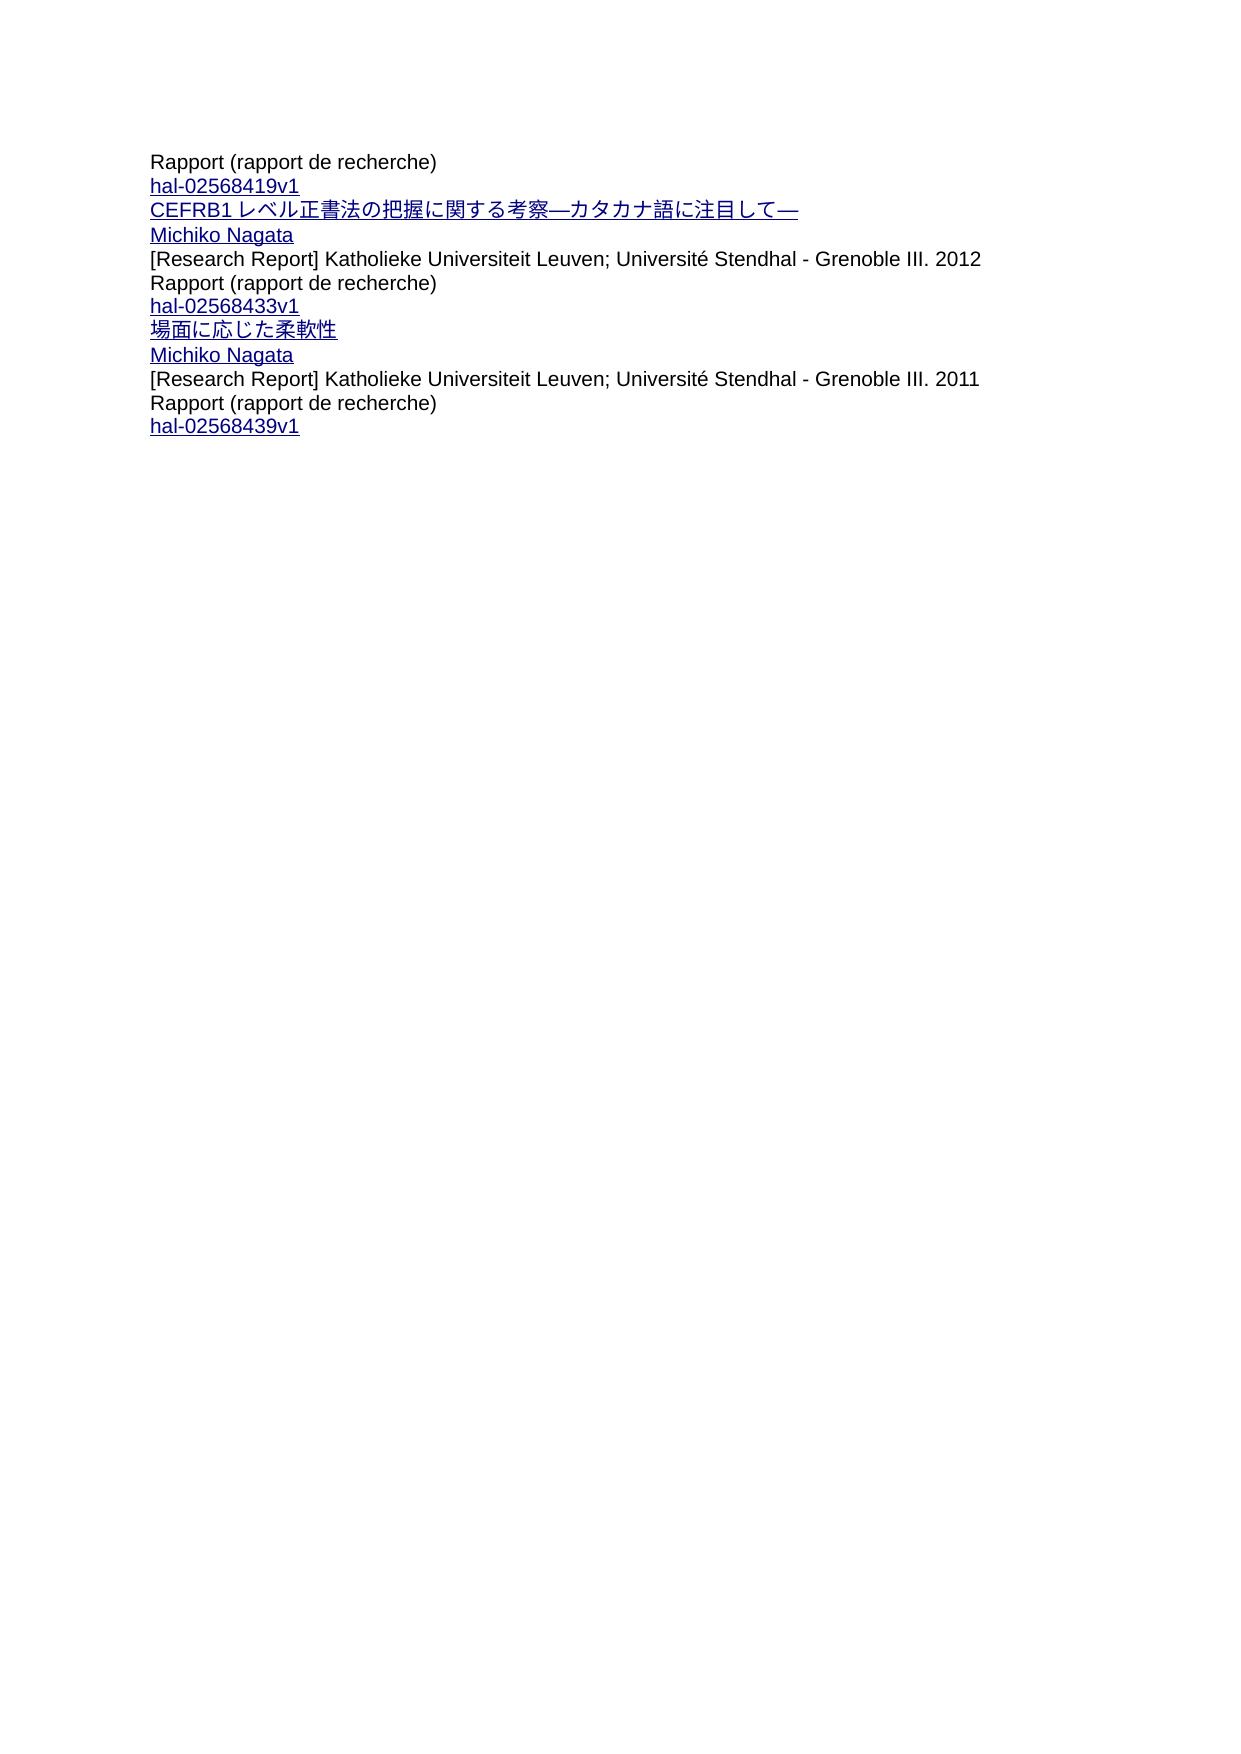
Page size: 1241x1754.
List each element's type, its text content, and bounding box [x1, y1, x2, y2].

table_header Rapport (rapport de recherche) hal-02568419v1 [150, 150, 1090, 198]
table_cell 場面に応じた柔軟性 Michiko Nagata [Research Report] Katholieke Universiteit Leuven; Université Stendhal - Grenoble III. 2011 Rapport (rapport de recherche) hal-02568439v1 [150, 318, 1090, 438]
table_cell CEFRB1レベル正書法の把握に関する考察―カタカナ語に注目して― Michiko Nagata [Research Report] Katholieke Universiteit Leuven; Université Stendhal - Grenoble III. 2012 Rapport (rapport de recherche) hal-02568433v1 [150, 198, 1090, 318]
